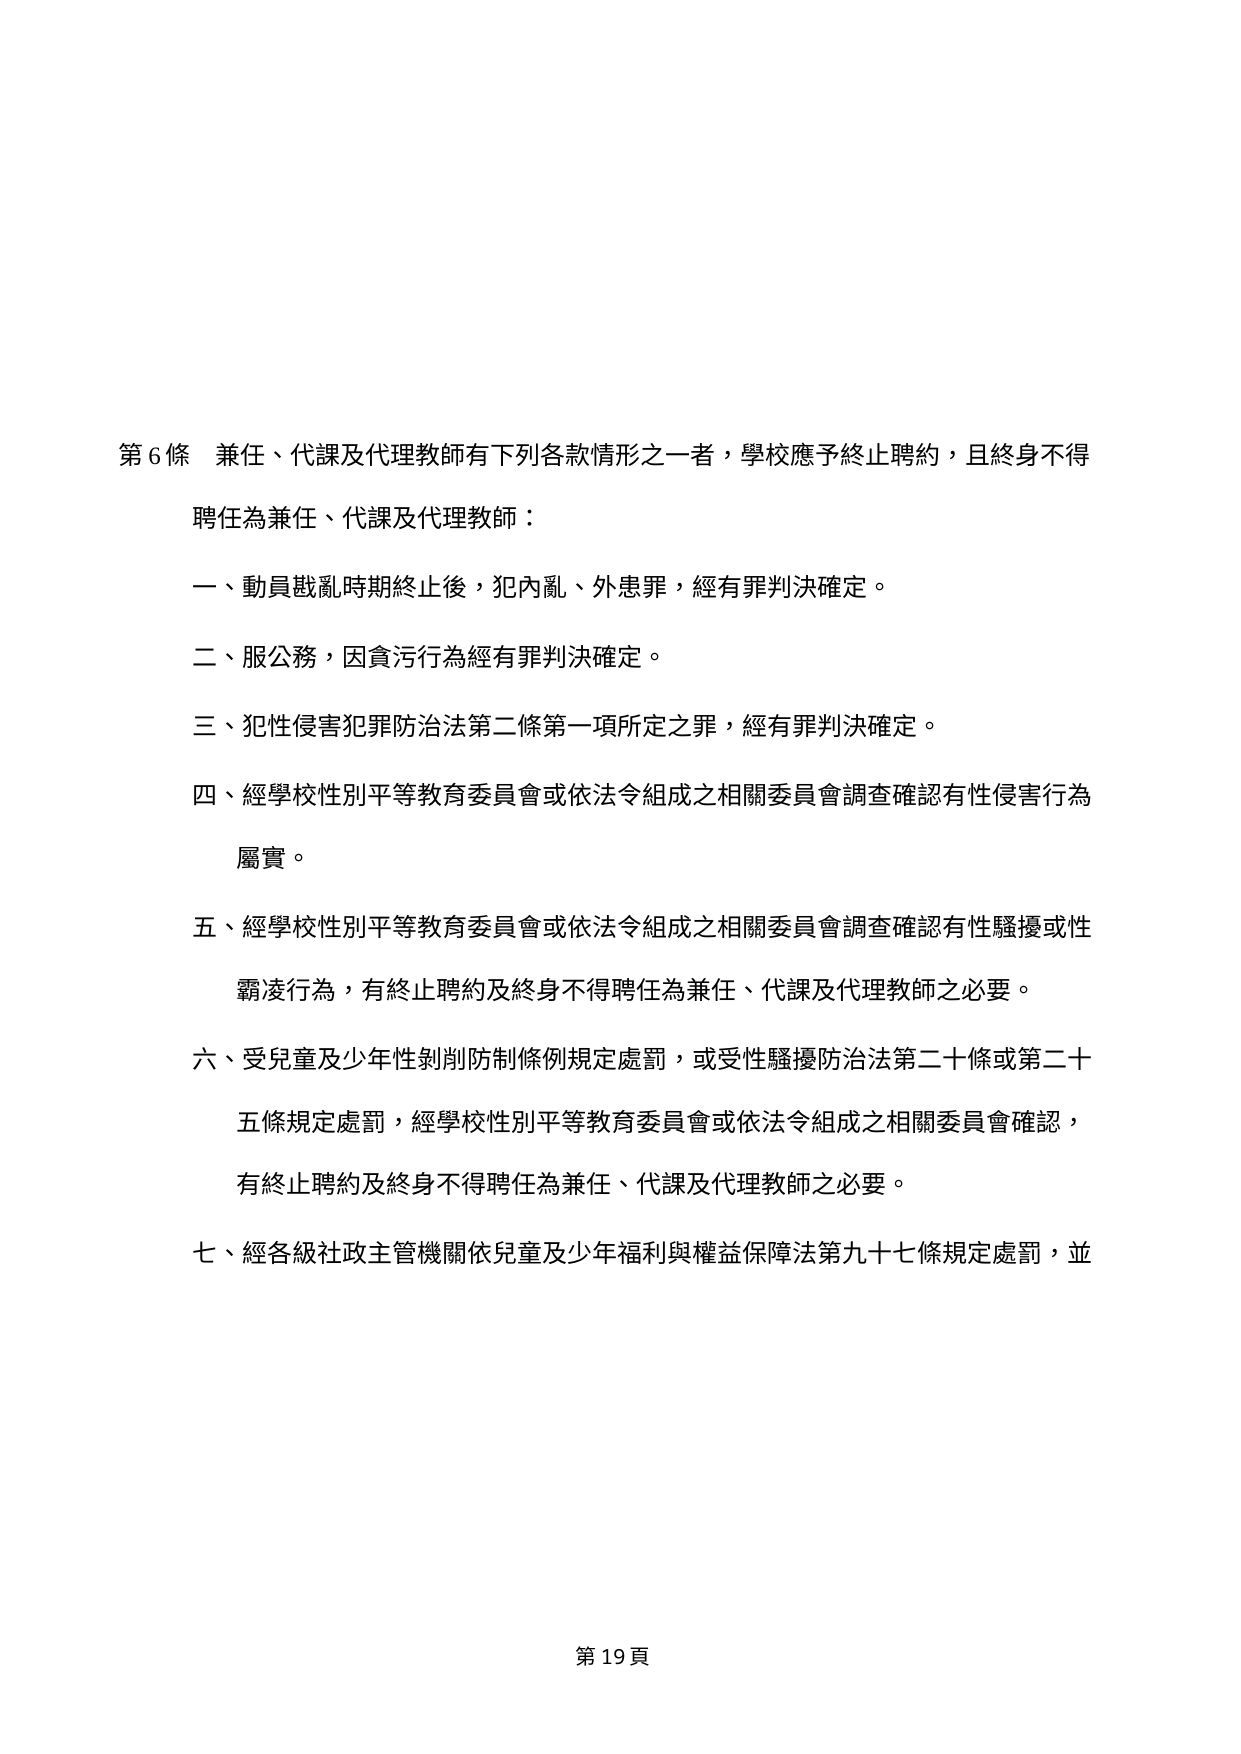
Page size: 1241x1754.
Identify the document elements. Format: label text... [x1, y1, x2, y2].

text 第6條 兼任、代課及代理教師有下列各款情形之一者，學校應予終止聘約，且終身不得聘任為兼任、代課及代理教師： [118, 412, 1107, 537]
text 五、經學校性別平等教育委員會或依法令組成之相關委員會調查確認有性騷擾或性霸凌行為，有終止聘約及終身不得聘任為兼任、代課及代理教師之必要。 [192, 884, 1107, 1009]
text 四、經學校性別平等教育委員會或依法令組成之相關委員會調查確認有性侵害行為屬實。 [192, 752, 1107, 877]
text 三、犯性侵害犯罪防治法第二條第一項所定之罪，經有罪判決確定。 [192, 683, 1107, 745]
text 七、經各級社政主管機關依兒童及少年福利與權益保障法第九十七條規定處罰，並 [192, 1210, 1107, 1273]
text 二、服公務，因貪污行為經有罪判決確定。 [192, 613, 1107, 676]
text 一、動員戡亂時期終止後，犯內亂、外患罪，經有罪判決確定。 [192, 544, 1107, 607]
text 六、受兒童及少年性剝削防制條例規定處罰，或受性騷擾防治法第二十條或第二十五條規定處罰，經學校性別平等教育委員會或依法令組成之相關委員會確認，有終止聘約及終身不得聘任為兼任、代課及代理教師之必要。 [192, 1016, 1107, 1203]
